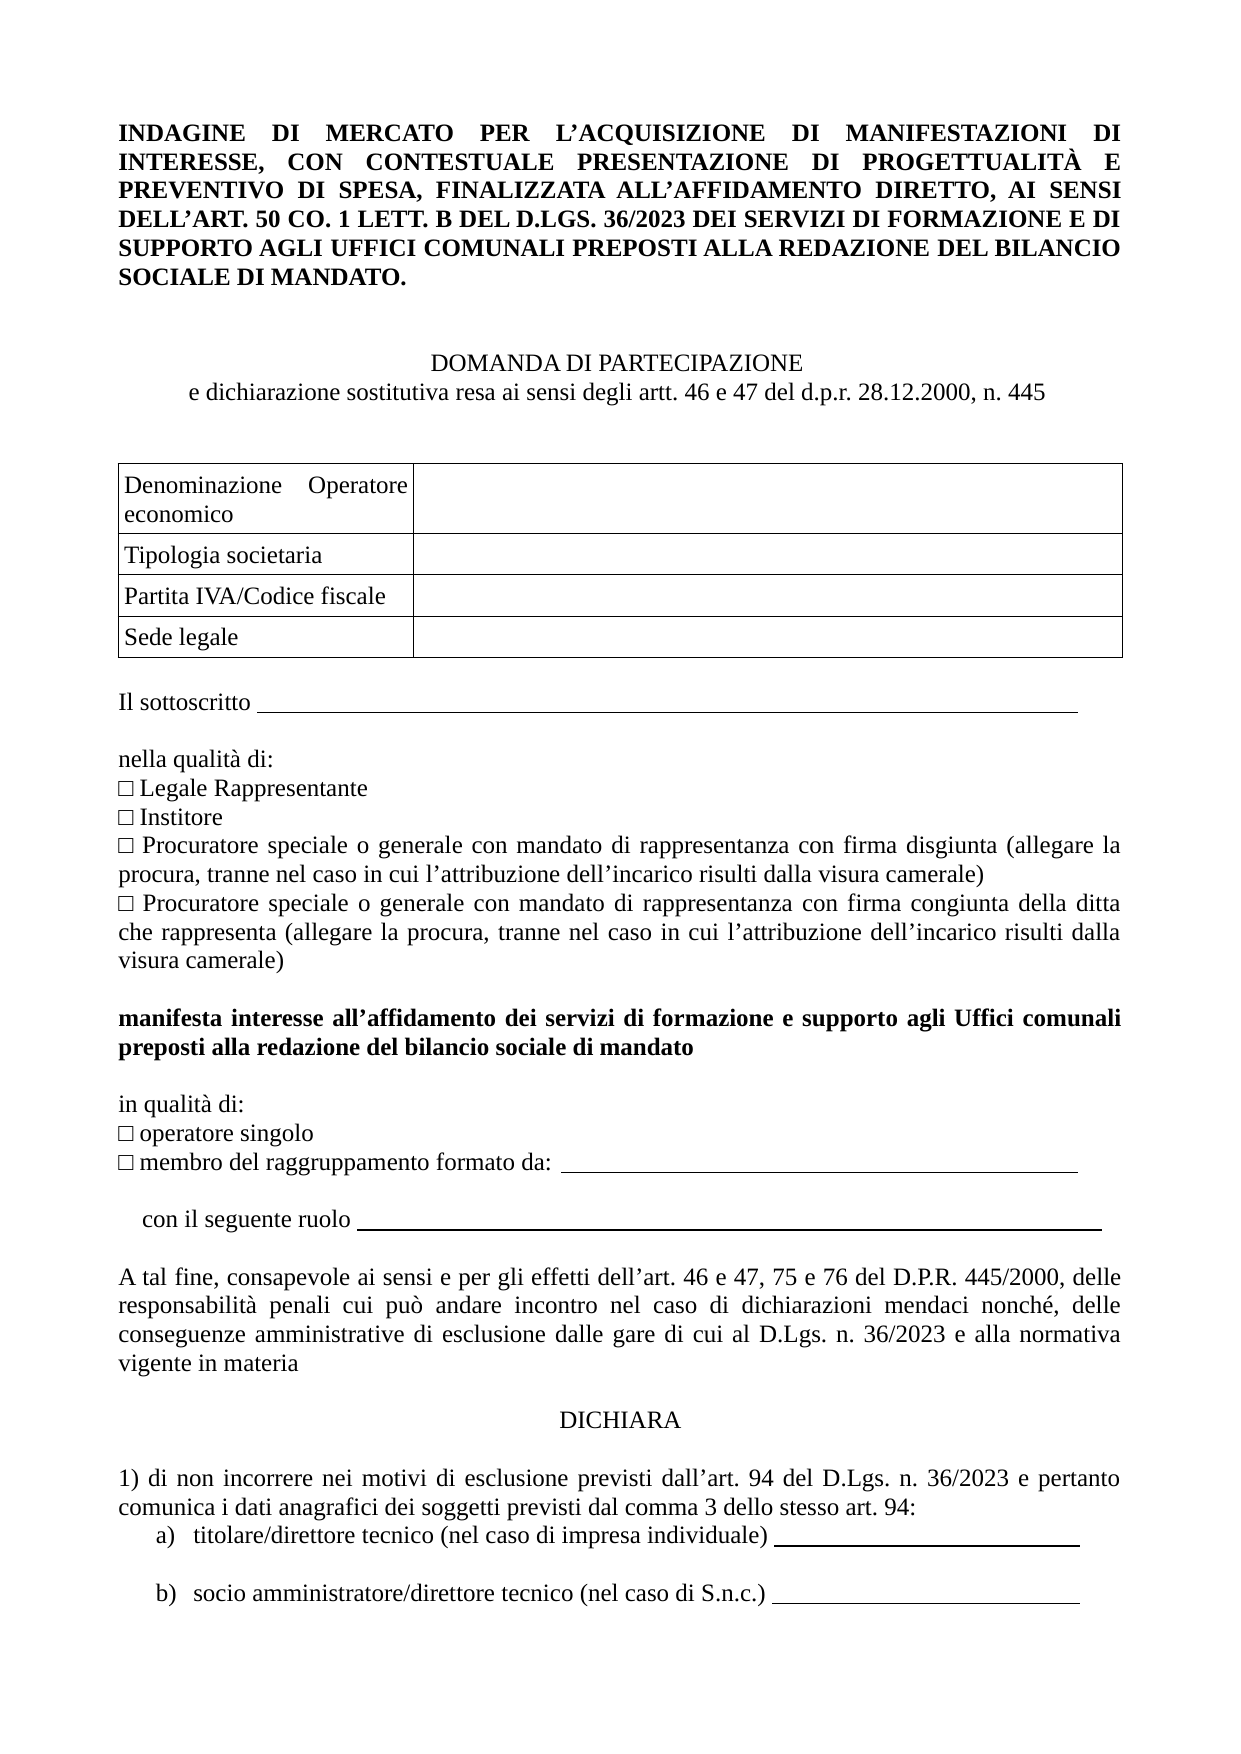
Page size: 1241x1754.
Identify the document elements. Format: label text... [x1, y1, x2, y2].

text nella qualità di: [118, 744, 1122, 773]
list socio amministratore/direttore tecnico (nel caso di S.n.c.) [156, 1578, 1122, 1607]
table_cell [414, 575, 1122, 616]
table_cell Sede legale [119, 617, 413, 657]
text manifesta interesse all’affidamento dei servizi di formazione e supporto agli Uffici comunali preposti alla redazione del bilancio sociale di mandato [118, 1003, 1122, 1060]
text DICHIARA [118, 1405, 1122, 1434]
text DOMANDA DI PARTECIPAZIONE [118, 348, 1122, 377]
text □ Procuratore speciale o generale con mandato di rappresentanza con firma disgiunta (allegare la procura, tranne nel caso in cui l’attribuzione dell’incarico risulti dalla visura camerale) [118, 830, 1122, 888]
text □ Procuratore speciale o generale con mandato di rappresentanza con firma congiunta della ditta che rappresenta (allegare la procura, tranne nel caso in cui l’attribuzione dell’incarico risulti dalla visura camerale) [118, 888, 1122, 974]
text □ operatore singolo [118, 1118, 1122, 1147]
text Il sottoscritto [118, 687, 1122, 715]
text e dichiarazione sostitutiva resa ai sensi degli artt. 46 e 47 del d.p.r. 28.12.2000, n. 445 [118, 377, 1122, 406]
text in qualità di: [118, 1089, 1122, 1118]
table_header Denominazione Operatore economico [119, 464, 413, 533]
text con il seguente ruolo [142, 1204, 1122, 1233]
text □ Institore [118, 802, 1122, 830]
text □ Legale Rappresentante [118, 773, 1122, 802]
table_cell [414, 617, 1122, 657]
text □ membro del raggruppamento formato da: [118, 1147, 1122, 1175]
table_header [414, 464, 1122, 533]
text 1) di non incorrere nei motivi di esclusione previsti dall’art. 94 del D.Lgs. n. 36/2023 e pertanto comunica i dati anagrafici dei soggetti previsti dal comma 3 dello stesso art. 94: [118, 1463, 1122, 1520]
table_cell [414, 534, 1122, 574]
list titolare/direttore tecnico (nel caso di impresa individuale) [156, 1520, 1122, 1549]
text A tal fine, consapevole ai sensi e per gli effetti dell’art. 46 e 47, 75 e 76 del D.P.R. 445/2000, delle responsabilità penali cui può andare incontro nel caso di dichiarazioni mendaci nonché, delle conseguenze amministrative di esclusione dalle gare di cui al D.Lgs. n. 36/2023 e alla normativa vigente in materia [118, 1262, 1122, 1377]
table_cell Tipologia societaria [119, 534, 413, 574]
table_cell Partita IVA/Codice fiscale [119, 575, 413, 616]
text INDAGINE DI MERCATO PER L’ACQUISIZIONE DI MANIFESTAZIONI DI INTERESSE, CON CONTESTUALE PRESENTAZIONE DI PROGETTUALITÀ E PREVENTIVO DI SPESA, FINALIZZATA ALL’AFFIDAMENTO DIRETTO, AI SENSI DELL’ART. 50 CO. 1 LETT. B DEL D.LGS. 36/2023 DEI SERVIZI DI FORMAZIONE E DI SUPPORTO AGLI UFFICI COMUNALI PREPOSTI ALLA REDAZIONE DEL BILANCIO SOCIALE DI MANDATO. [118, 118, 1122, 291]
